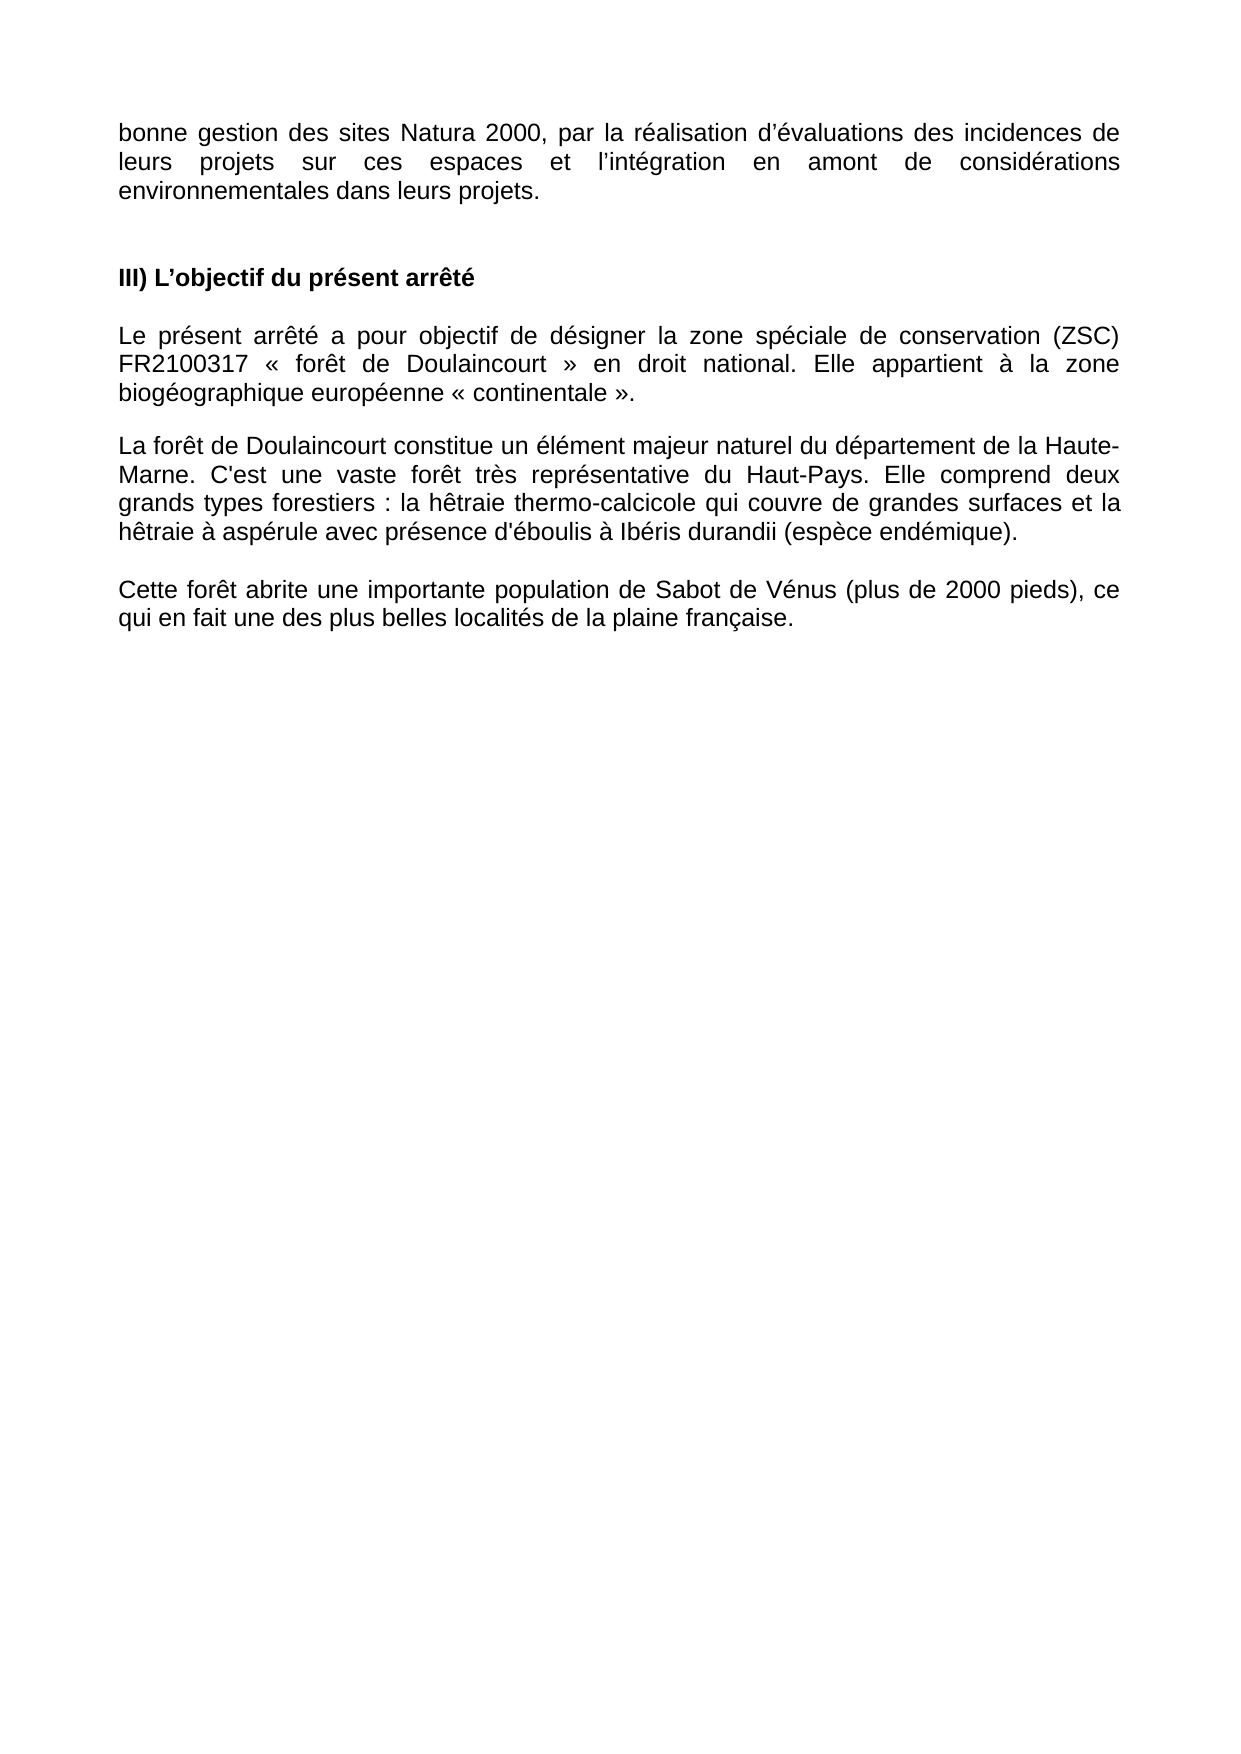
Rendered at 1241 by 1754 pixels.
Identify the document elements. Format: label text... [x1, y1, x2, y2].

text La forêt de Doulaincourt constitue un élément majeur naturel du département de la Haute-Marne. C'est une vaste forêt très représentative du Haut-Pays. Elle comprend deux grands types forestiers : la hêtraie thermo-calcicole qui couvre de grandes surfaces et la hêtraie à aspérule avec présence d'éboulis à Ibéris durandii (espèce endémique). [118, 431, 1122, 546]
text Le présent arrêté a pour objectif de désigner la zone spéciale de conservation (ZSC) FR2100317 « forêt de Doulaincourt » en droit national. Elle appartient à la zone biogéographique européenne « continentale ». [118, 321, 1122, 407]
text III) L’objectif du présent arrêté [118, 263, 1122, 291]
text Cette forêt abrite une importante population de Sabot de Vénus (plus de 2000 pieds), ce qui en fait une des plus belles localités de la plaine française. [118, 574, 1122, 632]
text bonne gestion des sites Natura 2000, par la réalisation d’évaluations des incidences de leurs projets sur ces espaces et l’intégration en amont de considérations environnementales dans leurs projets. [118, 118, 1122, 204]
